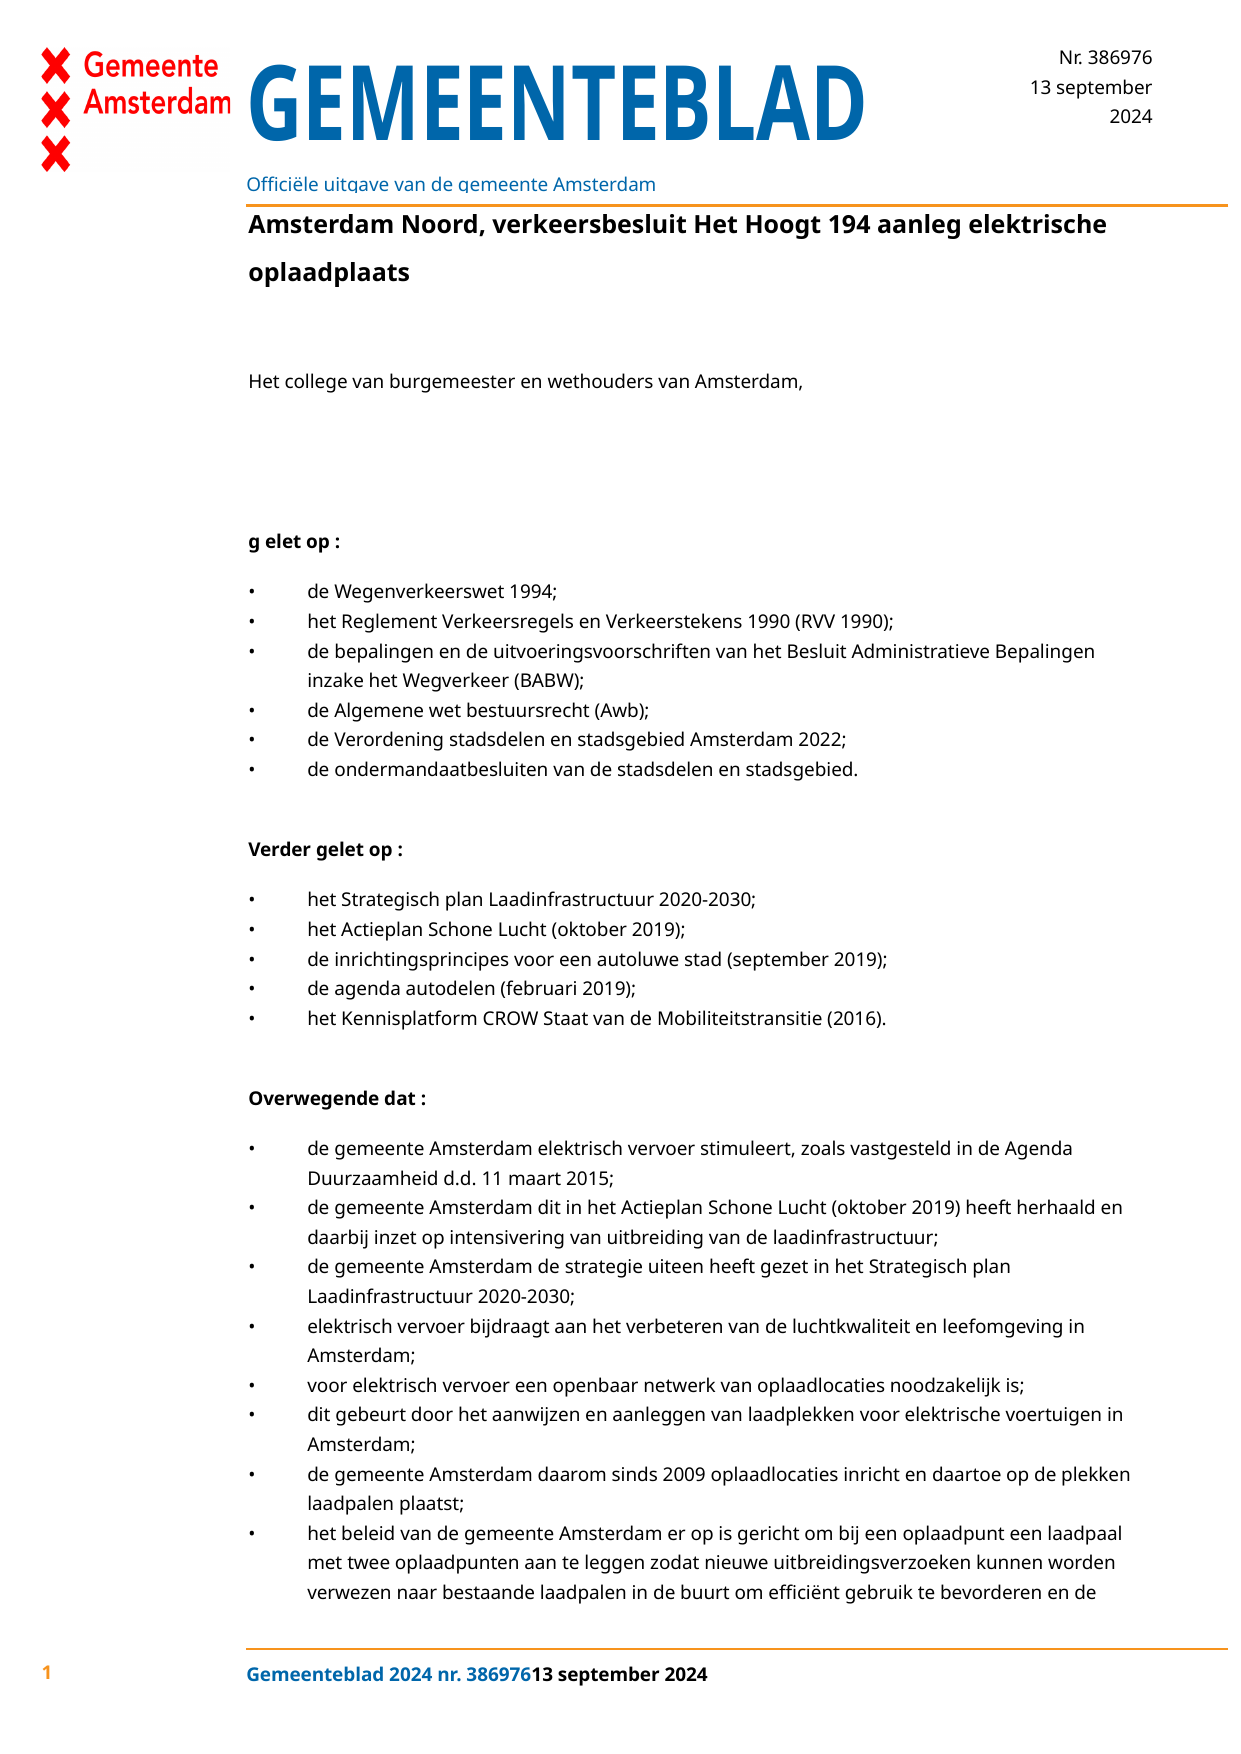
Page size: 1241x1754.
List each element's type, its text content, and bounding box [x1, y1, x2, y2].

picture [41, 47, 231, 172]
list het Reglement Verkeersregels en Verkeerstekens 1990 (RVV 1990); [248, 608, 1152, 634]
list de gemeente Amsterdam elektrisch vervoer stimuleert, zoals vastgesteld in de Agenda Duurzaamheid d.d. 11 maart 2015; [248, 1135, 1152, 1191]
list elektrisch vervoer bijdraagt aan het verbeteren van de luchtkwaliteit en leefomgeving in Amsterdam; [248, 1313, 1152, 1368]
list de Algemene wet bestuursrecht (Awb); [248, 697, 1152, 723]
list de gemeente Amsterdam dit in het Actieplan Schone Lucht (oktober 2019) heeft herhaald en daarbij inzet op intensivering van uitbreiding van de laadinfrastructuur; [248, 1194, 1152, 1250]
list de gemeente Amsterdam de strategie uiteen heeft gezet in het Strategisch plan Laadinfrastructuur 2020-2030; [248, 1254, 1152, 1309]
list de Verordening stadsdelen en stadsgebied Amsterdam 2022; [248, 727, 1152, 752]
list het beleid van de gemeente Amsterdam er op is gericht om bij een oplaadpunt een laadpaal met twee oplaadpunten aan te leggen zodat nieuwe uitbreidingsverzoeken kunnen worden verwezen naar bestaande laadpalen in de buurt om efficiënt gebruik te bevorderen en de [248, 1520, 1152, 1605]
list de agenda autodelen (februari 2019); [248, 975, 1152, 1001]
text Verder gelet op : [248, 836, 1152, 862]
list het Strategisch plan Laadinfrastructuur 2020-2030; [248, 887, 1152, 912]
list de inrichtingsprincipes voor een autoluwe stad (september 2019); [248, 946, 1152, 971]
text Het college van burgemeester en wethouders van Amsterdam, [248, 368, 1152, 394]
list het Kennisplatform CROW Staat van de Mobiliteitstransitie (2016). [248, 1005, 1152, 1031]
list de bepalingen en de uitvoeringsvoorschriften van het Besluit Administratieve Bepalingen inzake het Wegverkeer (BABW); [248, 638, 1152, 693]
list voor elektrisch vervoer een openbaar netwerk van oplaadlocaties noodzakelijk is; [248, 1372, 1152, 1398]
list de Wegenverkeerswet 1994; [248, 579, 1152, 604]
list de gemeente Amsterdam daarom sinds 2009 oplaadlocaties inricht en daartoe op de plekken laadpalen plaatst; [248, 1461, 1152, 1516]
text Amsterdam Noord, verkeersbesluit Het Hoogt 194 aanleg elektrische oplaadplaats [248, 207, 1152, 288]
list het Actieplan Schone Lucht (oktober 2019); [248, 916, 1152, 942]
list de ondermandaatbesluiten van de stadsdelen en stadsgebied. [248, 756, 1152, 782]
text Overwegende dat : [248, 1085, 1152, 1111]
text g elet op : [248, 528, 1152, 554]
list dit gebeurt door het aanwijzen en aanleggen van laadplekken voor elektrische voertuigen in Amsterdam; [248, 1402, 1152, 1457]
